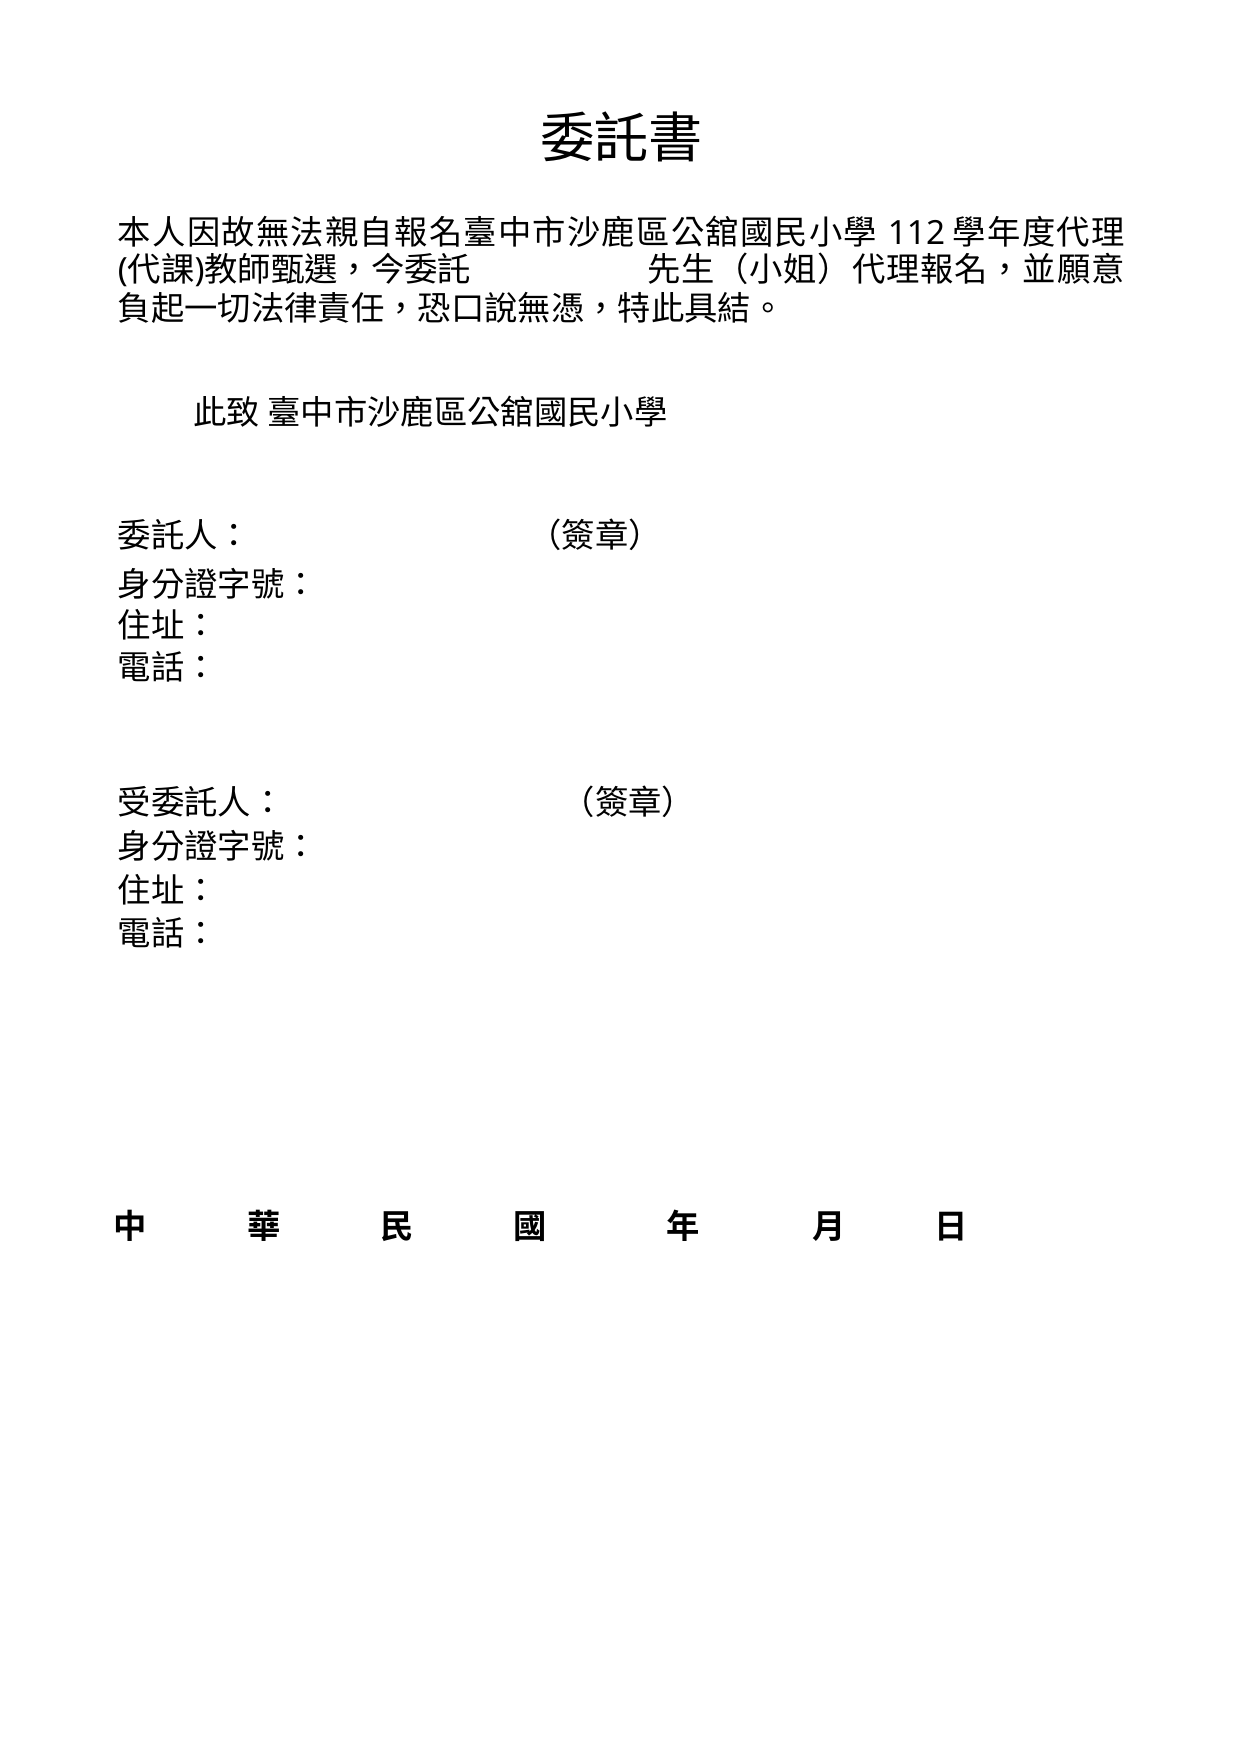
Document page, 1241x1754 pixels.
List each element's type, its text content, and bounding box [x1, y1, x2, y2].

text 受委託人： （簽章） 身分證字號： [118, 780, 709, 867]
text 中 華 民 國 年 月 日 [106, 1200, 1134, 1248]
text 此致 臺中市沙鹿區公舘國民小學 [118, 385, 725, 434]
text 委託書 [534, 106, 709, 170]
text 電話： [118, 645, 1136, 688]
text 本人因故無法親自報名臺中市沙鹿區公舘國民小學 112學年度代理 (代課)教師甄選，今委託 先生（小姐）代理報名，並願意 負起一切法律責任，恐口說無憑，特此具結。 [118, 213, 1124, 330]
text 住址： 電話： [118, 867, 226, 954]
text 委託人： （簽章） 身分證字號： [118, 508, 674, 606]
text 住址： [118, 606, 1136, 645]
